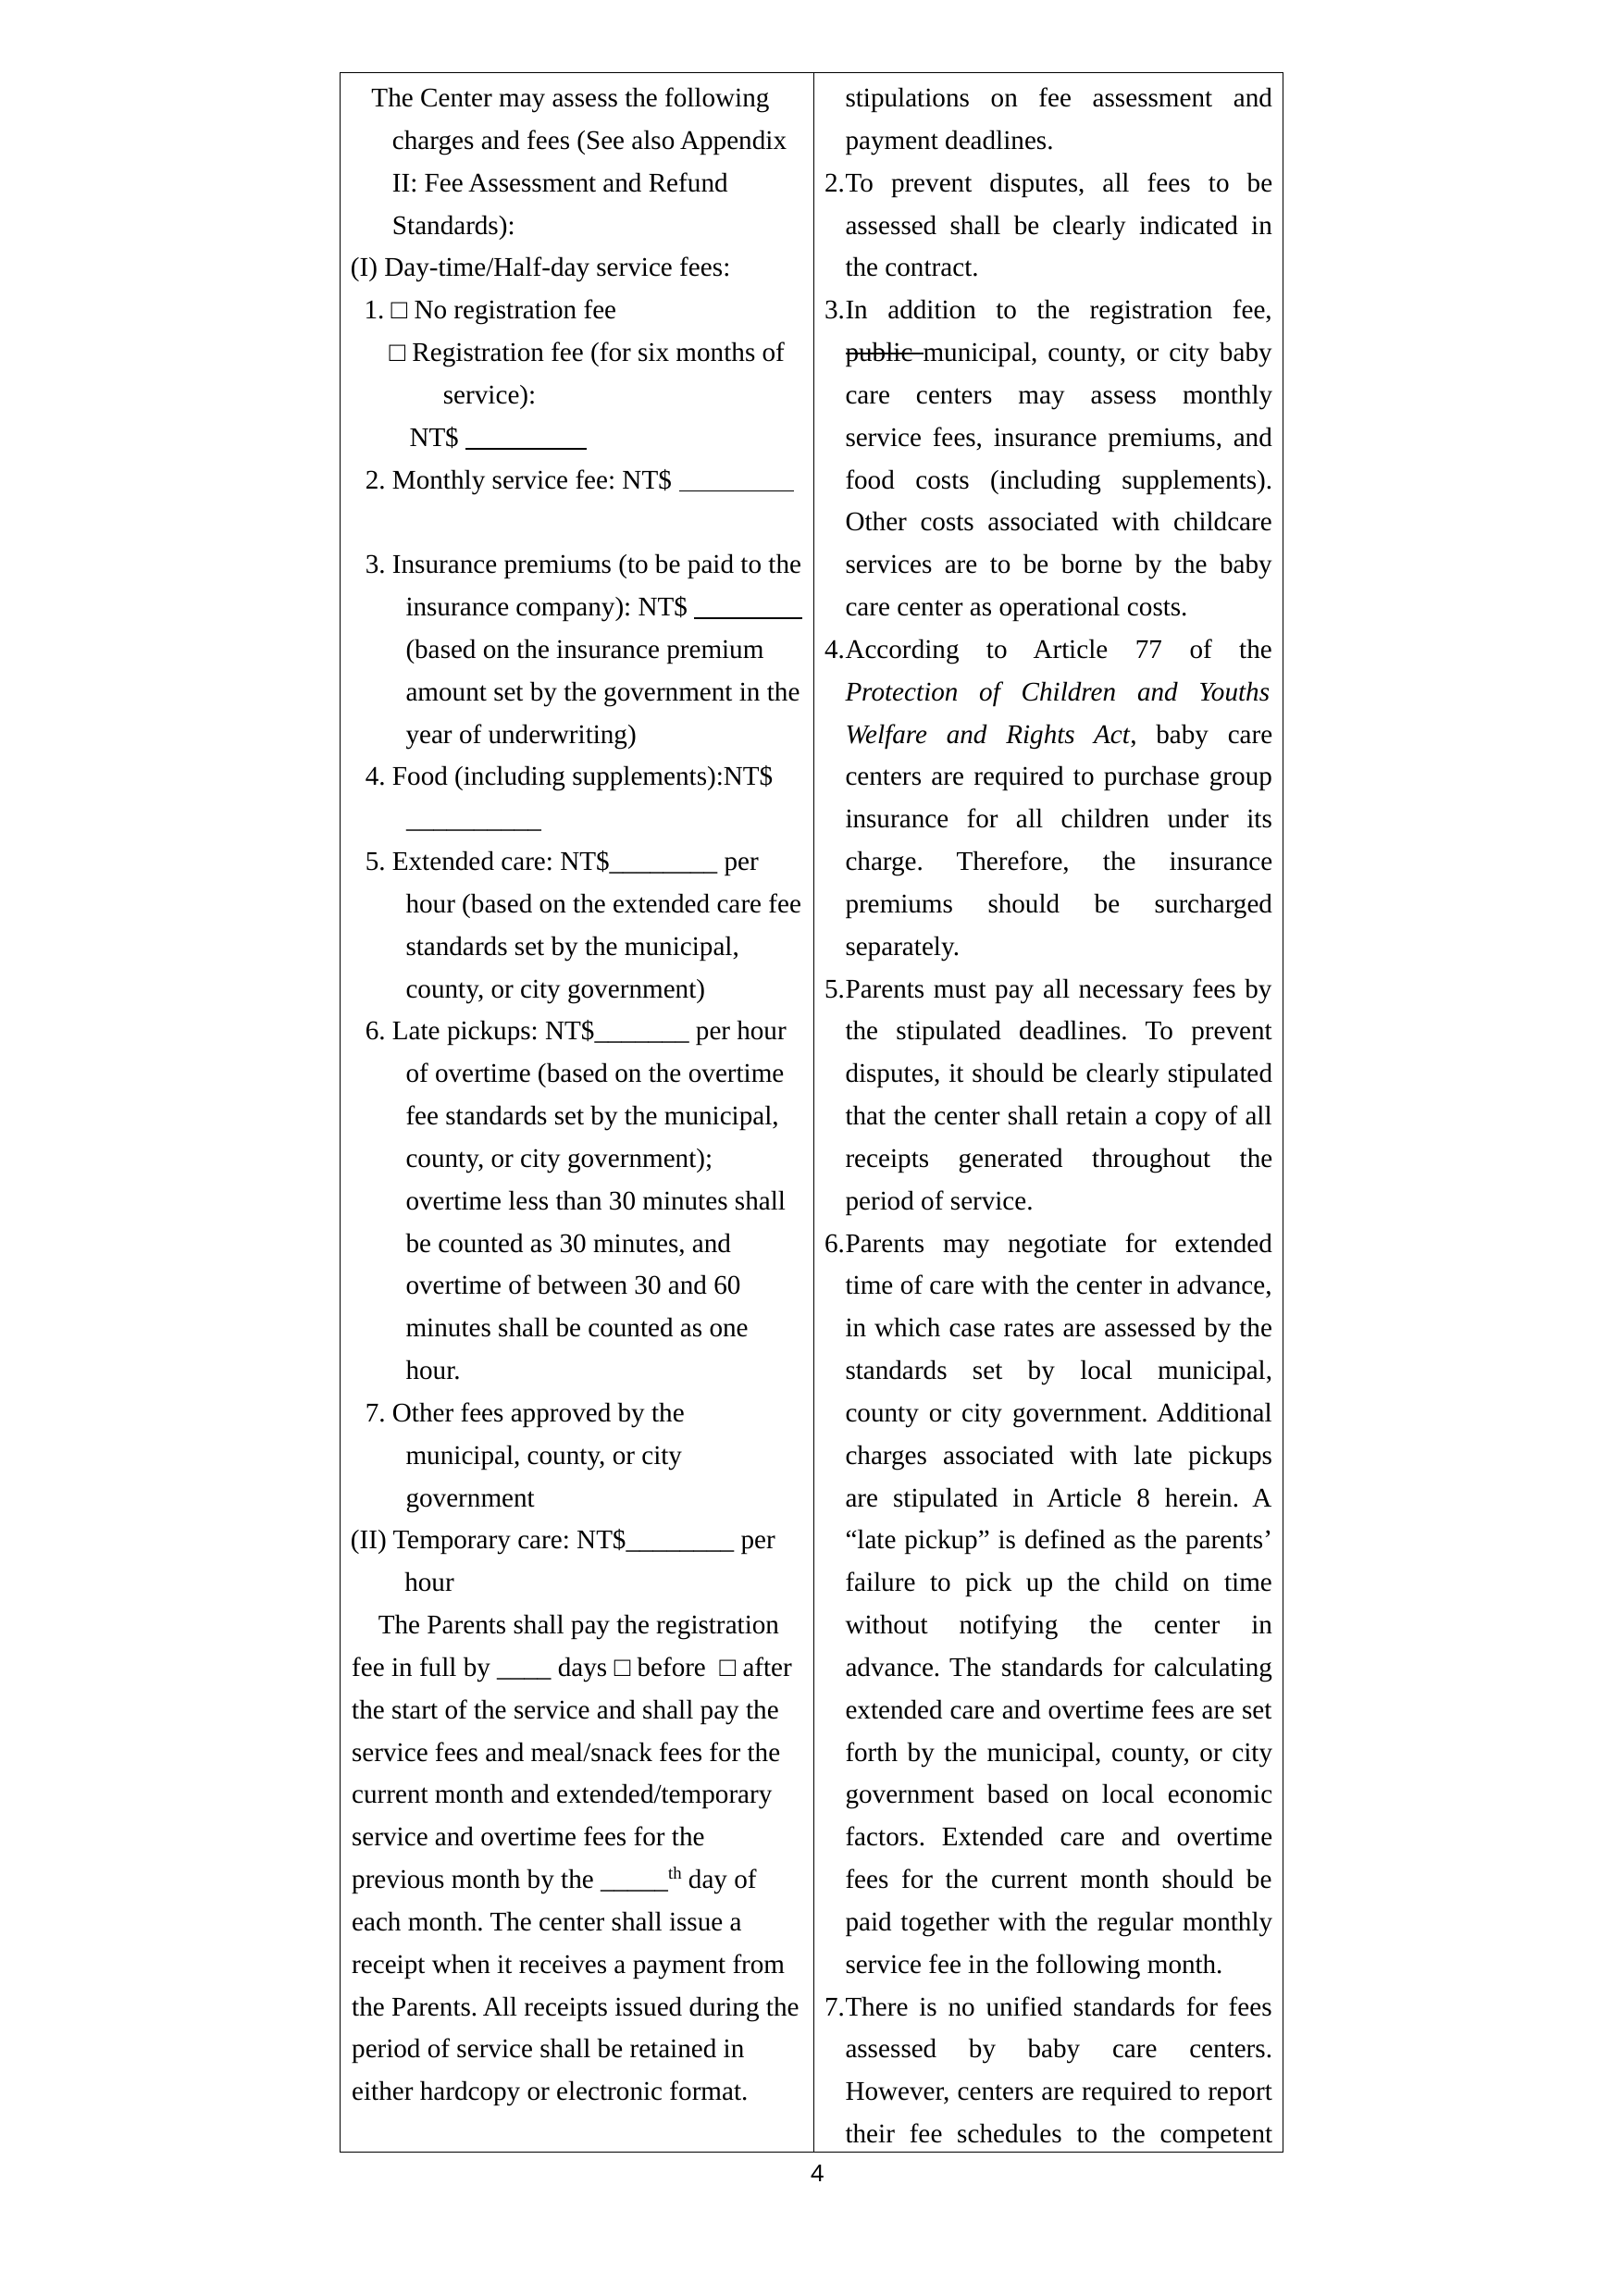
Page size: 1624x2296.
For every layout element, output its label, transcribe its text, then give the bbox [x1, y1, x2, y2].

table_cell The Center may assess the following charges and fees (See also Appendix II: Fee Assessment and Refund Standards): (I) Day-time/Half-day service fees: 1. □ No registration fee □ Registration fee (for six months of service): NT$ . 2. Monthly service fee: NT$ . 3. Insurance premiums (to be paid to the insurance company): NT$ (based on the insurance premium amount set by the government in the year of underwriting) 4. Food (including supplements):NT$ __________ 5. Extended care: NT$________ per hour (based on the extended care fee standards set by the municipal, county, or city government) 6. Late pickups: NT$_______ per hour of overtime (based on the overtime fee standards set by the municipal, county, or city government); overtime less than 30 minutes shall be counted as 30 minutes, and overtime of between 30 and 60 minutes shall be counted as one hour. 7. Other fees approved by the municipal, county, or city government (II) Temporary care: NT$________ per hour The Parents shall pay the registration fee in full by ____ days □ before □ after the start of the service and shall pay the service fees and meal/snack fees for the current month and extended/temporary service and overtime fees for the previous month by the _____th day of each month. The center shall issue a receipt when it receives a payment from the Parents. All receipts issued during the period of service shall be retained in either hardcopy or electronic format. [341, 73, 813, 2152]
table_cell stipulations on fee assessment and payment deadlines. 2. To prevent disputes, all fees to be assessed shall be clearly indicated in the contract. 3. In addition to the registration fee, public municipal, county, or city baby care centers may assess monthly service fees, insurance premiums, and food costs (including supplements). Other costs associated with childcare services are to be borne by the baby care center as operational costs. 4. According to Article 77 of the Protection of Children and Youths Welfare and Rights Act, baby care centers are required to purchase group insurance for all children under its charge. Therefore, the insurance premiums should be surcharged separately. 5. Parents must pay all necessary fees by the stipulated deadlines. To prevent disputes, it should be clearly stipulated that the center shall retain a copy of all receipts generated throughout the period of service. 6. Parents may negotiate for extended time of care with the center in advance, in which case rates are assessed by the standards set by local municipal, county or city government. Additional charges associated with late pickups are stipulated in Article 8 herein. A “late pickup” is defined as the parents’ failure to pick up the child on time without notifying the center in advance. The standards for calculating extended care and overtime fees are set forth by the municipal, county, or city government based on local economic factors. Extended care and overtime fees for the current month should be paid together with the regular monthly service fee in the following month. 7. There is no unified standards for fees assessed by baby care centers. However, centers are required to report their fee schedules to the competent [814, 73, 1283, 2152]
